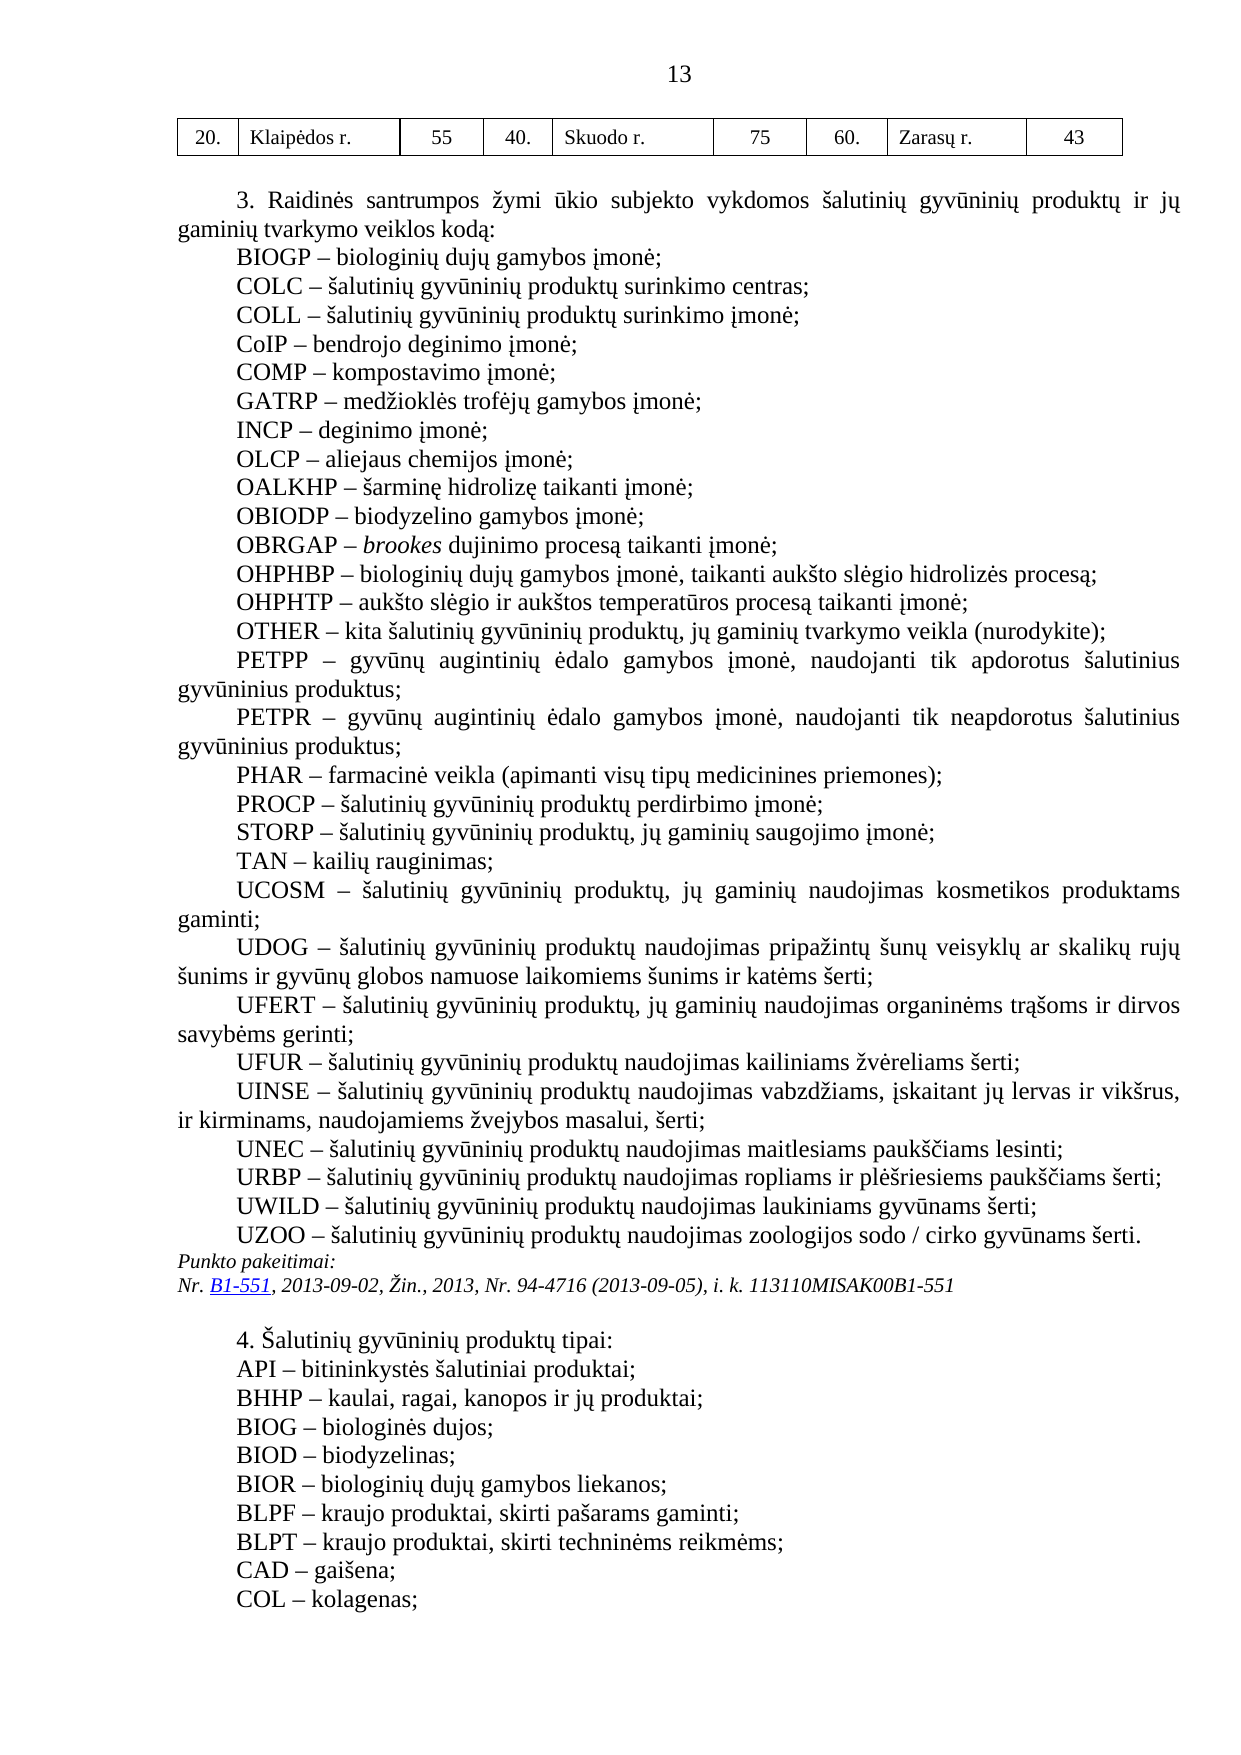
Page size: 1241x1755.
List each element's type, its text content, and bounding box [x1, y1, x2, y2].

text Nr. B1-551, 2013-09-02, Žin., 2013, Nr. 94-4716 (2013-09-05), i. k. 113110MISAK00B1-551 [177, 1273, 1181, 1297]
text OLCP – aliejaus chemijos įmonė; [177, 444, 1181, 472]
text GATRP – medžioklės trofėjų gamybos įmonė; [177, 386, 1181, 415]
text COMP – kompostavimo įmonė; [177, 357, 1181, 386]
table_cell Klaipėdos r. [239, 119, 399, 155]
text UINSE – šalutinių gyvūninių produktų naudojimas vabzdžiams, įskaitant jų lervas ir vikšrus, ir kirminams, naudojamiems žvejybos masalui, šerti; [177, 1076, 1181, 1134]
table_cell 43 [1027, 119, 1122, 155]
text BIOD – biodyzelinas; [177, 1441, 1181, 1469]
text Punkto pakeitimai: [177, 1249, 1181, 1273]
text UNEC – šalutinių gyvūninių produktų naudojimas maitlesiams paukščiams lesinti; [177, 1134, 1181, 1162]
text OTHER – kita šalutinių gyvūninių produktų, jų gaminių tvarkymo veikla (nurodykite); [177, 616, 1181, 645]
text COLC – šalutinių gyvūninių produktų surinkimo centras; [177, 271, 1181, 300]
text UFERT – šalutinių gyvūninių produktų, jų gaminių naudojimas organinėms trąšoms ir dirvos savybėms gerinti; [177, 990, 1181, 1047]
text BIOG – biologinės dujos; [177, 1412, 1181, 1441]
text PETPR – gyvūnų augintinių ėdalo gamybos įmonė, naudojanti tik neapdorotus šalutinius gyvūninius produktus; [177, 702, 1181, 760]
table_cell 55 [401, 119, 483, 155]
text CAD – gaišena; [177, 1556, 1181, 1584]
text OBIODP – biodyzelino gamybos įmonė; [177, 501, 1181, 530]
table_cell 20. [178, 119, 238, 155]
text 4. Šalutinių gyvūninių produktų tipai: [177, 1326, 1181, 1354]
text BLPF – kraujo produktai, skirti pašarams gaminti; [177, 1498, 1181, 1527]
text PHAR – farmacinė veikla (apimanti visų tipų medicinines priemones); [177, 760, 1181, 789]
text OHPHBP – biologinių dujų gamybos įmonė, taikanti aukšto slėgio hidrolizės procesą; [177, 559, 1181, 587]
text TAN – kailių rauginimas; [177, 846, 1181, 875]
text OALKHP – šarminę hidrolizę taikanti įmonė; [177, 472, 1181, 501]
text CoIP – bendrojo deginimo įmonė; [177, 329, 1181, 357]
text STORP – šalutinių gyvūninių produktų, jų gaminių saugojimo įmonė; [177, 817, 1181, 846]
text 3. Raidinės santrumpos žymi ūkio subjekto vykdomos šalutinių gyvūninių produktų ir jų gaminių tvarkymo veiklos kodą: [177, 185, 1181, 242]
table_cell Zarasų r. [888, 119, 1026, 155]
text COL – kolagenas; [177, 1584, 1181, 1613]
text UWILD – šalutinių gyvūninių produktų naudojimas laukiniams gyvūnams šerti; [177, 1191, 1181, 1220]
text BIOGP – biologinių dujų gamybos įmonė; [177, 242, 1181, 271]
text UZOO – šalutinių gyvūninių produktų naudojimas zoologijos sodo / cirko gyvūnams šerti. [177, 1220, 1181, 1249]
table_cell 40. [484, 119, 552, 155]
text OHPHTP – aukšto slėgio ir aukštos temperatūros procesą taikanti įmonė; [177, 587, 1181, 616]
text BIOR – biologinių dujų gamybos liekanos; [177, 1469, 1181, 1498]
text PROCP – šalutinių gyvūninių produktų perdirbimo įmonė; [177, 789, 1181, 817]
text BHHP – kaulai, ragai, kanopos ir jų produktai; [177, 1383, 1181, 1412]
table_cell Skuodo r. [553, 119, 713, 155]
text API – bitininkystės šalutiniai produktai; [177, 1354, 1181, 1383]
table_cell 75 [714, 119, 806, 155]
text UDOG – šalutinių gyvūninių produktų naudojimas pripažintų šunų veisyklų ar skalikų rujų šunims ir gyvūnų globos namuose laikomiems šunims ir katėms šerti; [177, 932, 1181, 990]
text UFUR – šalutinių gyvūninių produktų naudojimas kailiniams žvėreliams šerti; [177, 1047, 1181, 1076]
text COLL – šalutinių gyvūninių produktų surinkimo įmonė; [177, 300, 1181, 329]
text INCP – deginimo įmonė; [177, 415, 1181, 444]
text UCOSM – šalutinių gyvūninių produktų, jų gaminių naudojimas kosmetikos produktams gaminti; [177, 875, 1181, 932]
text URBP – šalutinių gyvūninių produktų naudojimas ropliams ir plėšriesiems paukščiams šerti; [177, 1162, 1181, 1191]
text OBRGAP – brookes dujinimo procesą taikanti įmonė; [177, 530, 1181, 559]
text PETPP – gyvūnų augintinių ėdalo gamybos įmonė, naudojanti tik apdorotus šalutinius gyvūninius produktus; [177, 645, 1181, 702]
text BLPT – kraujo produktai, skirti techninėms reikmėms; [177, 1527, 1181, 1556]
table_cell 60. [807, 119, 887, 155]
